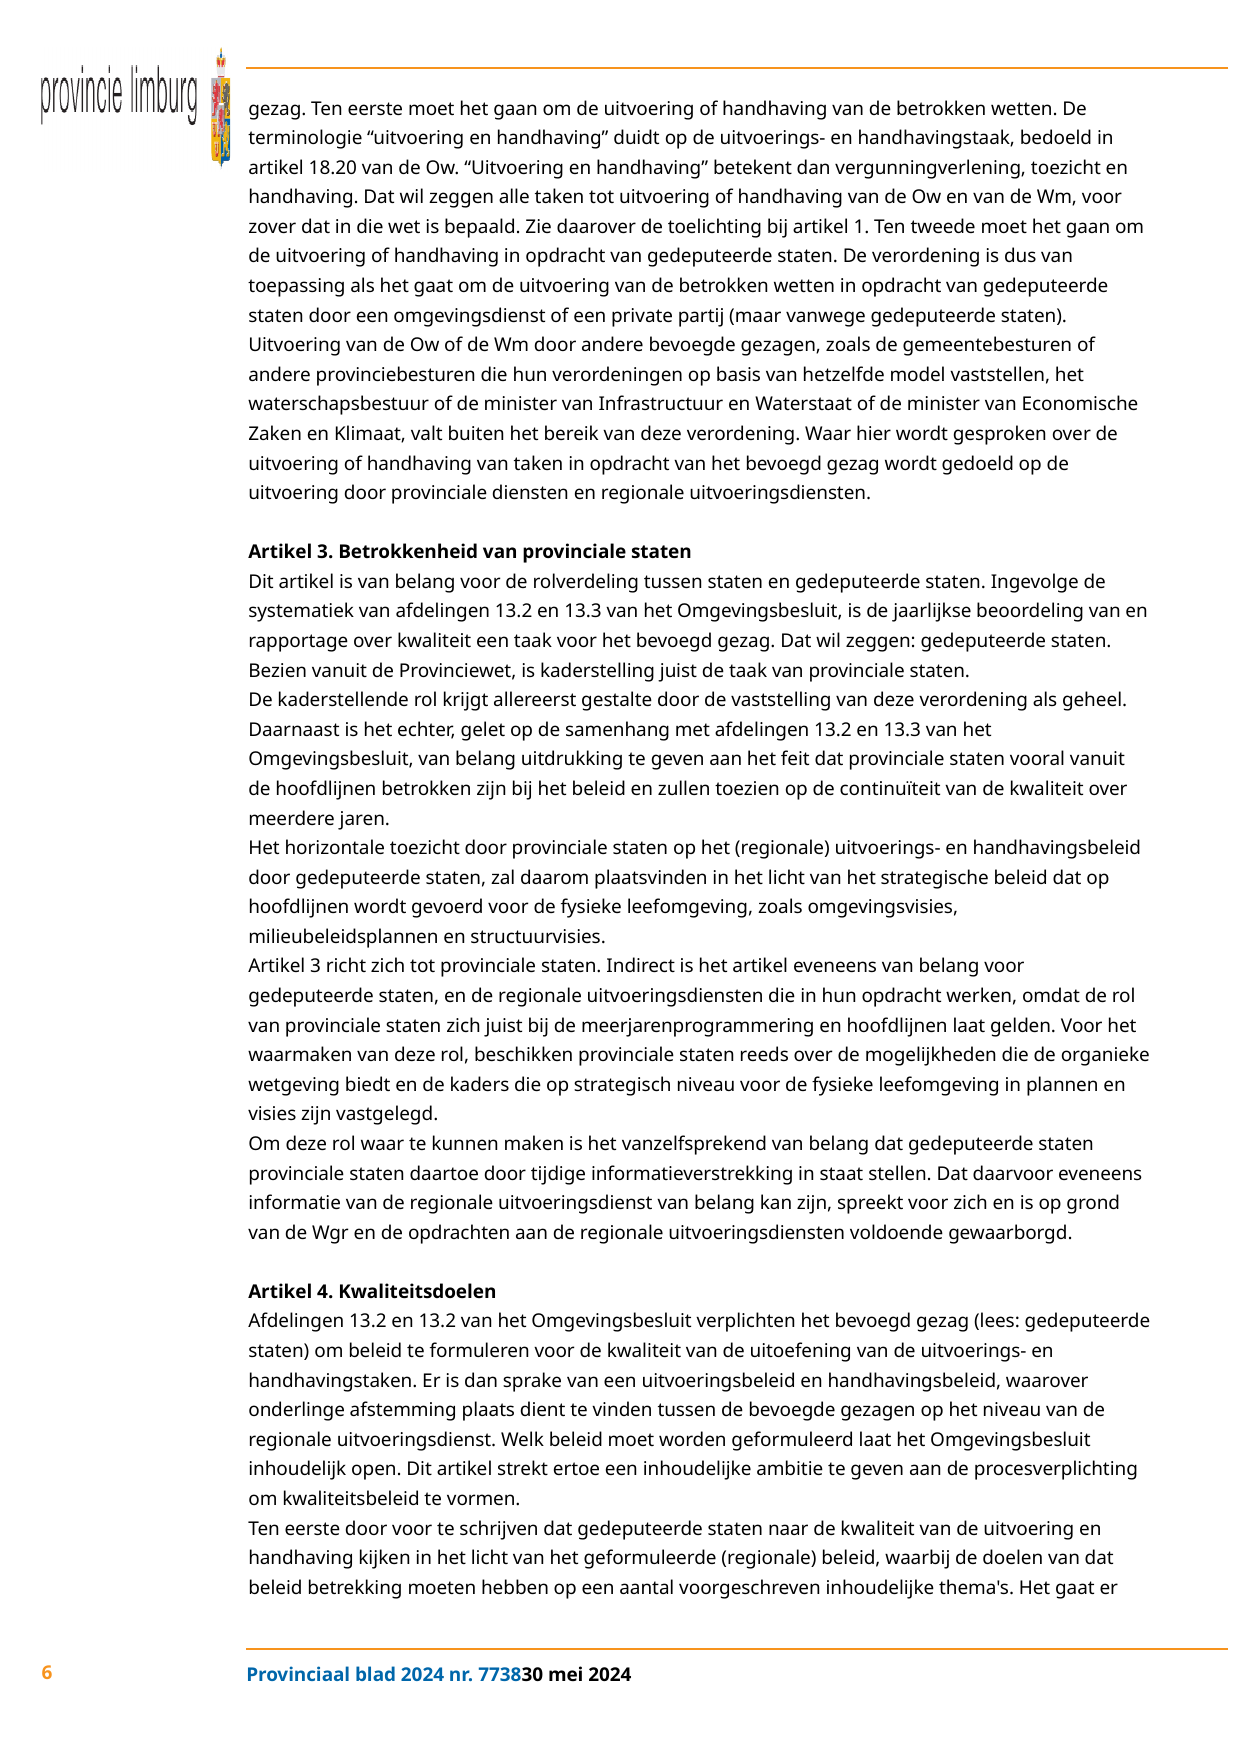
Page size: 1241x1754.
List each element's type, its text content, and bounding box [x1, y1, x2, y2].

text Artikel 3 richt zich tot provinciale staten. Indirect is het artikel eveneens van belang voor gedeputeerde staten, en de regionale uitvoeringsdiensten die in hun opdracht werken, omdat de rol van provinciale staten zich juist bij de meerjarenprogrammering en hoofdlijnen laat gelden. Voor het waarmaken van deze rol, beschikken provinciale staten reeds over de mogelijkheden die de organieke wetgeving biedt en de kaders die op strategisch niveau voor de fysieke leefomgeving in plannen en visies zijn vastgelegd. [248, 953, 1152, 1126]
text gezag. Ten eerste moet het gaan om de uitvoering of handhaving van de betrokken wetten. De terminologie “uitvoering en handhaving” duidt op de uitvoerings- en handhavingstaak, bedoeld in artikel 18.20 van de Ow. “Uitvoering en handhaving” betekent dan vergunningverlening, toezicht en handhaving. Dat wil zeggen alle taken tot uitvoering of handhaving van de Ow en van de Wm, voor zover dat in die wet is bepaald. Zie daarover de toelichting bij artikel 1. Ten tweede moet het gaan om de uitvoering of handhaving in opdracht van gedeputeerde staten. De verordening is dus van toepassing als het gaat om de uitvoering van de betrokken wetten in opdracht van gedeputeerde staten door een omgevingsdienst of een private partij (maar vanwege gedeputeerde staten). Uitvoering van de Ow of de Wm door andere bevoegde gezagen, zoals de gemeentebesturen of andere provinciebesturen die hun verordeningen op basis van hetzelfde model vaststellen, het waterschapsbestuur of de minister van Infrastructuur en Waterstaat of de minister van Economische Zaken en Klimaat, valt buiten het bereik van deze verordening. Waar hier wordt gesproken over de uitvoering of handhaving van taken in opdracht van het bevoegd gezag wordt gedoeld op de uitvoering door provinciale diensten en regionale uitvoeringsdiensten. [248, 95, 1152, 505]
text Het horizontale toezicht door provinciale staten op het (regionale) uitvoerings- en handhavingsbeleid door gedeputeerde staten, zal daarom plaatsvinden in het licht van het strategische beleid dat op hoofdlijnen wordt gevoerd voor de fysieke leefomgeving, zoals omgevingsvisies, milieubeleidsplannen en structuurvisies. [248, 834, 1152, 949]
text Om deze rol waar te kunnen maken is het vanzelfsprekend van belang dat gedeputeerde staten provinciale staten daartoe door tijdige informatieverstrekking in staat stellen. Dat daarvoor eveneens informatie van de regionale uitvoeringsdienst van belang kan zijn, spreekt voor zich en is op grond van de Wgr en de opdrachten aan de regionale uitvoeringsdiensten voldoende gewaarborgd. [248, 1130, 1152, 1245]
text Ten eerste door voor te schrijven dat gedeputeerde staten naar de kwaliteit van de uitvoering en handhaving kijken in het licht van het geformuleerde (regionale) beleid, waarbij de doelen van dat beleid betrekking moeten hebben op een aantal voorgeschreven inhoudelijke thema's. Het gaat er [248, 1515, 1152, 1600]
text Artikel 4. Kwaliteitsdoelen [248, 1278, 1152, 1304]
text De kaderstellende rol krijgt allereerst gestalte door de vaststelling van deze verordening als geheel. Daarnaast is het echter, gelet op de samenhang met afdelingen 13.2 en 13.3 van het Omgevingsbesluit, van belang uitdrukking te geven aan het feit dat provinciale staten vooral vanuit de hoofdlijnen betrokken zijn bij het beleid en zullen toezien op de continuïteit van de kwaliteit over meerdere jaren. [248, 686, 1152, 831]
text Afdelingen 13.2 en 13.2 van het Omgevingsbesluit verplichten het bevoegd gezag (lees: gedeputeerde staten) om beleid te formuleren voor de kwaliteit van de uitoefening van de uitvoerings- en handhavingstaken. Er is dan sprake van een uitvoeringsbeleid en handhavingsbeleid, waarover onderlinge afstemming plaats dient te vinden tussen de bevoegde gezagen op het niveau van de regionale uitvoeringsdienst. Welk beleid moet worden geformuleerd laat het Omgevingsbesluit inhoudelijk open. Dit artikel strekt ertoe een inhoudelijke ambitie te geven aan de procesverplichting om kwaliteitsbeleid te vormen. [248, 1308, 1152, 1511]
text Artikel 3. Betrokkenheid van provinciale staten [248, 538, 1152, 564]
picture [41, 47, 231, 172]
text Dit artikel is van belang voor de rolverdeling tussen staten en gedeputeerde staten. Ingevolge de systematiek van afdelingen 13.2 en 13.3 van het Omgevingsbesluit, is de jaarlijkse beoordeling van en rapportage over kwaliteit een taak voor het bevoegd gezag. Dat wil zeggen: gedeputeerde staten. Bezien vanuit de Provinciewet, is kaderstelling juist de taak van provinciale staten. [248, 568, 1152, 683]
